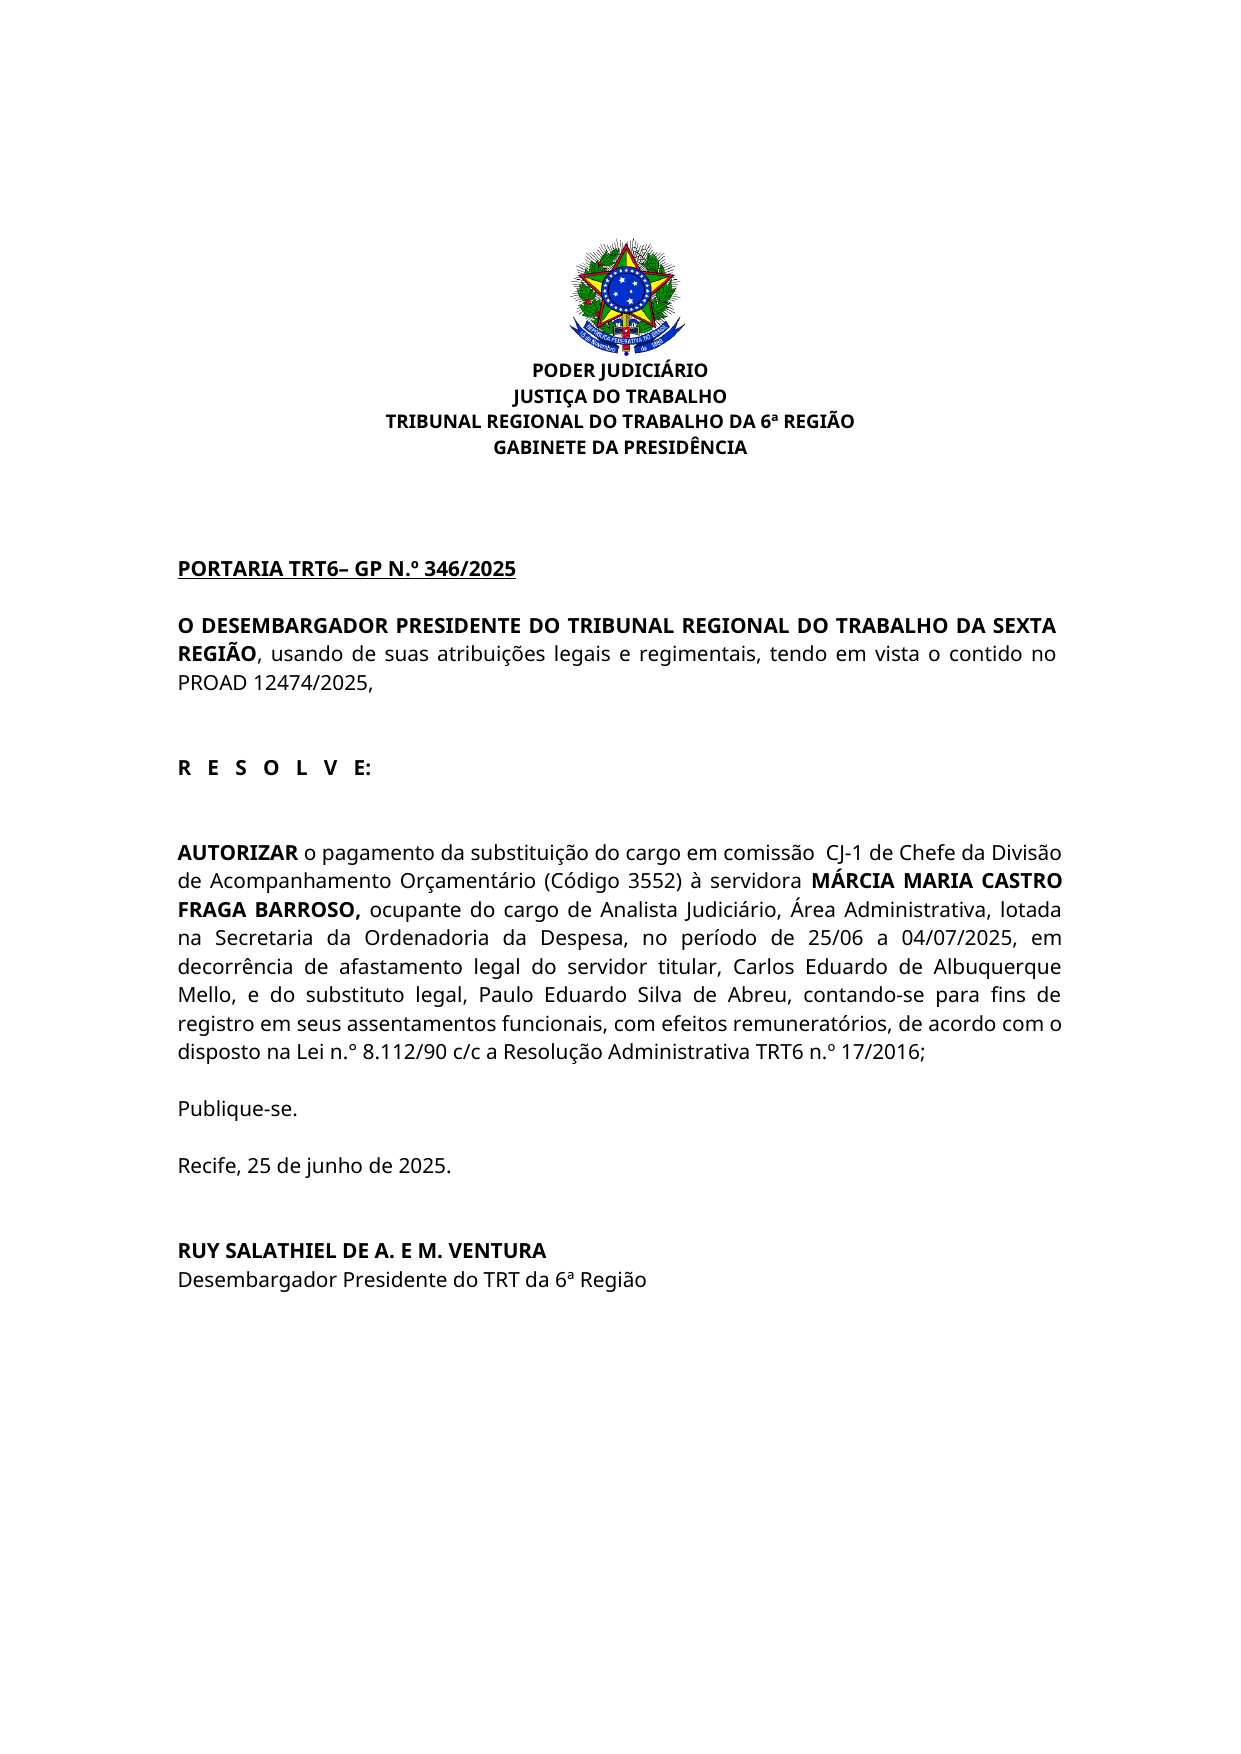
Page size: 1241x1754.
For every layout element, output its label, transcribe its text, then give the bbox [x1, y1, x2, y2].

text R E S O L V E: [177, 753, 1063, 781]
text AUTORIZAR o pagamento da substituição do cargo em comissão CJ-1 de Chefe da Divisão de Acompanhamento Orçamentário (Código 3552) à servidora MÁRCIA MARIA CASTRO FRAGA BARROSO, ocupante do cargo de Analista Judiciário, Área Administrativa, lotada na Secretaria da Ordenadoria da Despesa, no período de 25/06 a 04/07/2025, em decorrência de afastamento legal do servidor titular, Carlos Eduardo de Albuquerque Mello, e do substituto legal, Paulo Eduardo Silva de Abreu, contando-se para fins de registro em seus assentamentos funcionais, com efeitos remuneratórios, de acordo com o disposto na Lei n.° 8.112/90 c/c a Resolução Administrativa TRT6 n.º 17/2016; [177, 838, 1063, 1066]
text RUY SALATHIEL DE A. E M. VENTURA [177, 1236, 1071, 1265]
text JUSTIÇA DO TRABALHO [178, 318, 563, 343]
text Recife, 25 de junho de 2025. [177, 1151, 1063, 1179]
text O DESEMBARGADOR PRESIDENTE DO TRIBUNAL REGIONAL DO TRABALHO DA SEXTA REGIÃO, usando de suas atribuições legais e regimentais, tendo em vista o contido no PROAD 12474/2025, [177, 611, 1057, 696]
text PODER JUDICIÁRIO [688, 292, 1062, 318]
text TRIBUNAL REGIONAL DO TRABALHO DA 6ª REGIÃO [178, 343, 1062, 369]
text PODER JUDICIÁRIO [178, 292, 563, 318]
text JUSTIÇA DO TRABALHO [688, 318, 1062, 343]
text GABINETE DA PRESIDÊNCIA [178, 369, 1062, 524]
text Desembargador Presidente do TRT da 6ª Região [177, 1265, 1071, 1293]
text Publique-se. [177, 1094, 1063, 1123]
text PORTARIA TRT6– GP N.º 346/2025 [177, 554, 1063, 582]
